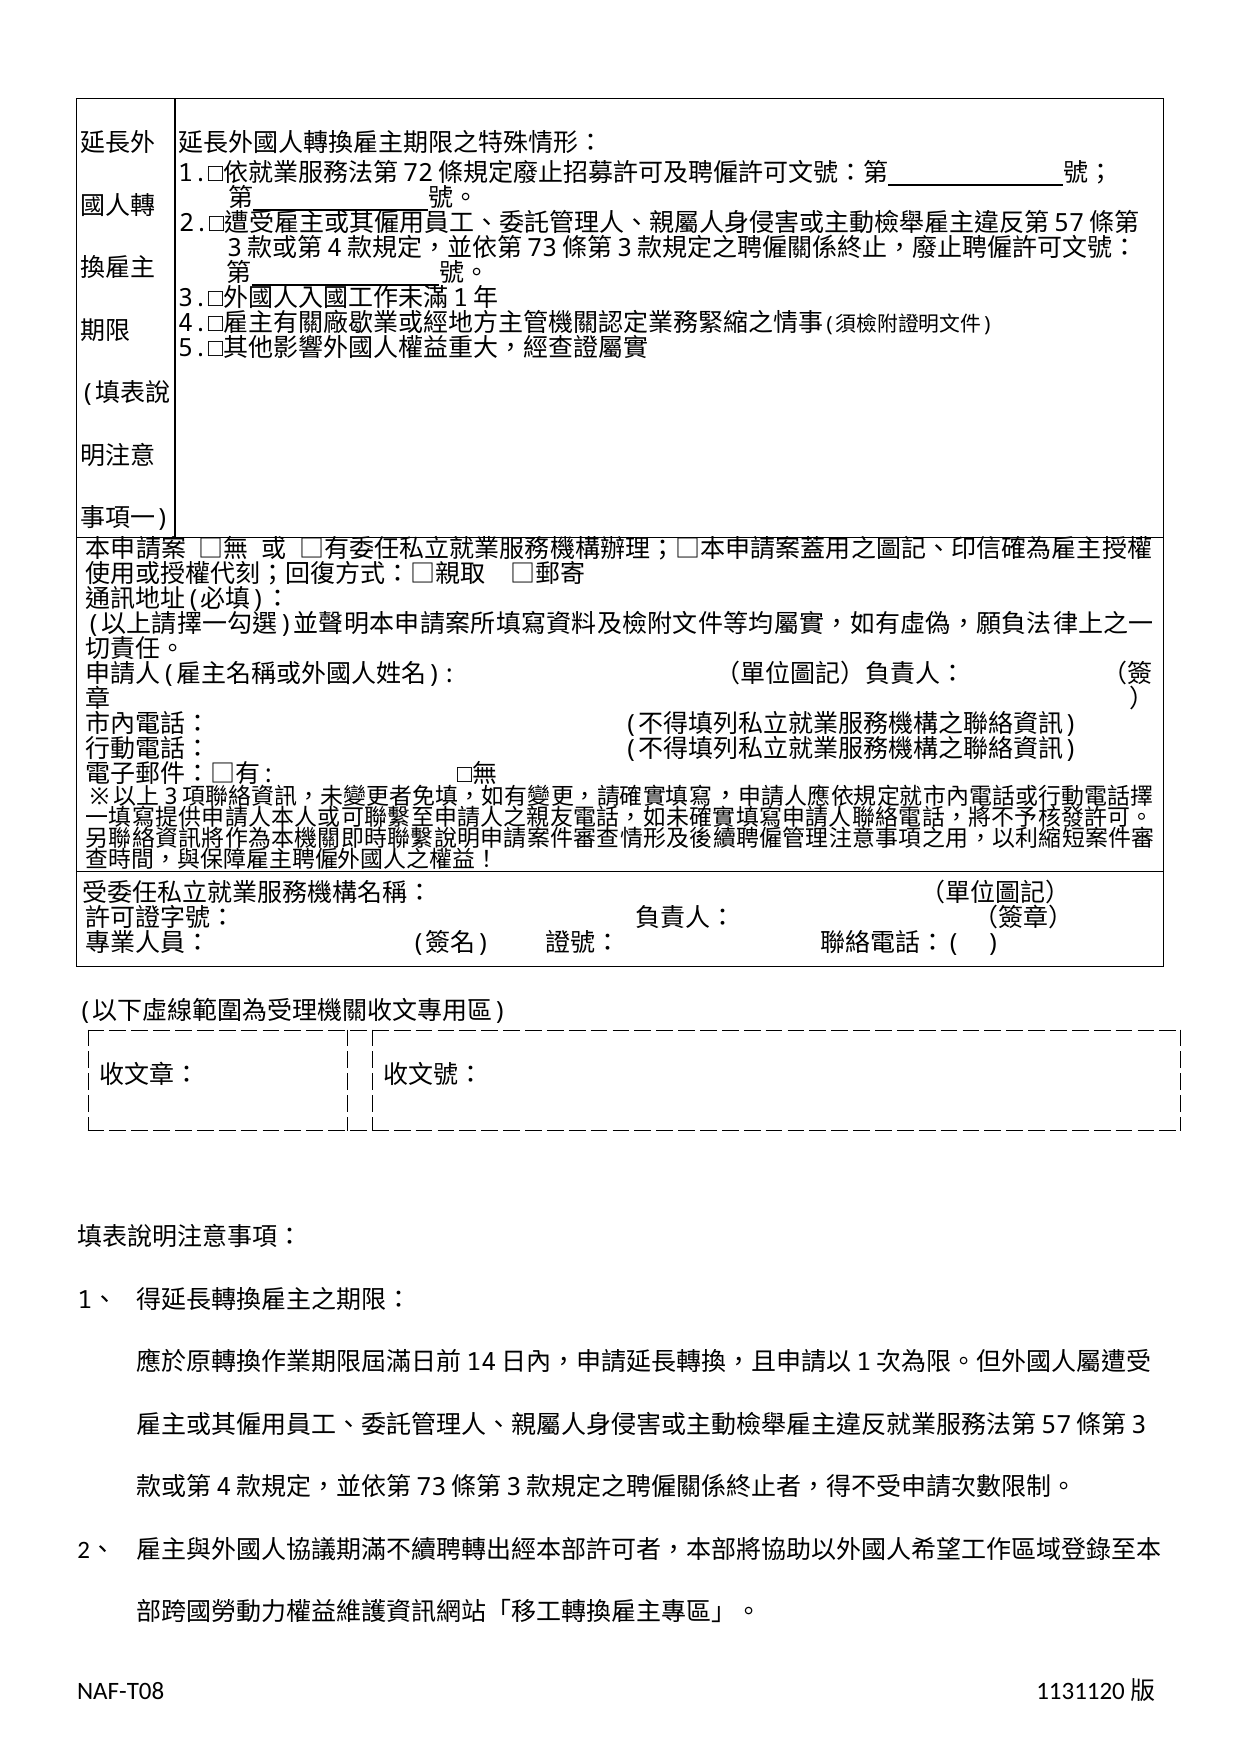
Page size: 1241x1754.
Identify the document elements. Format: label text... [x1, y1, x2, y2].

table_cell 延長外國人轉換雇主期限 (填表說明注意事項一) [77, 99, 174, 537]
list 雇主與外國人協議期滿不續聘轉出經本部許可者，本部將協助以外國人希望工作區域登錄至本部跨國勞動力權益維護資訊網站「移工轉換雇主專區」。 [77, 1506, 1163, 1631]
table_header 收文號： [372, 1030, 1181, 1129]
text (以下虛線範圍為受理機關收文專用區) [47, 967, 1163, 1029]
text 填表說明注意事項： [77, 1193, 1163, 1256]
table_cell 受委任私立就業服務機構名稱： （單位圖記） 許可證字號： 負責人： （簽章） 專業人員： (簽名) 證號： 聯絡電話：( ) [77, 872, 1163, 966]
text 應於原轉換作業期限屆滿日前14日內，申請延長轉換，且申請以1次為限。但外國人屬遭受雇主或其僱用員工、委託管理人、親屬人身侵害或主動檢舉雇主違反就業服務法第57條第3款或第4款規定，並依第73條第3款規定之聘僱關係終止者，得不受申請次數限制。 [136, 1318, 1163, 1506]
table_cell 本申請案 □無 或 □有委任私立就業服務機構辦理；□本申請案蓋用之圖記、印信確為雇主授權使用或授權代刻；回復方式：□親取 □郵寄 通訊地址(必填)： (以上請擇一勾選)並聲明本申請案所填寫資料及檢附文件等均屬實，如有虛偽，願負法律上之一切責任。 申請人(雇主名稱或外國人姓名): （單位圖記）負責人： （簽章） 市內電話： (不得填列私立就業服務機構之聯絡資訊) 行動電話： (不得填列私立就業服務機構之聯絡資訊) 電子郵件：□有: □無 ※以上3項聯絡資訊，未變更者免填，如有變更，請確實填寫，申請人應依規定就市內電話或行動電話擇一填寫提供申請人本人或可聯繫至申請人之親友電話，如未確實填寫申請人聯絡電話，將不予核發許可。另聯絡資訊將作為本機關即時聯繫說明申請案件審查情形及後續聘僱管理注意事項之用，以利縮短案件審查時間，與保障雇主聘僱外國人之權益！ [77, 538, 1163, 871]
table_header [348, 1030, 372, 1129]
table_cell 延長外國人轉換雇主期限之特殊情形： 1.□依就業服務法第72條規定廢止招募許可及聘僱許可文號：第 號； 第 號。 2.□遭受雇主或其僱用員工、委託管理人、親屬人身侵害或主動檢舉雇主違反第57條第3款或第4款規定，並依第73條第3款規定之聘僱關係終止，廢止聘僱許可文號： 第 號。 3.□外國人入國工作未滿1年 4.□雇主有關廠歇業或經地方主管機關認定業務緊縮之情事(須檢附證明文件) 5.□其他影響外國人權益重大，經查證屬實 [176, 99, 1163, 537]
list 得延長轉換雇主之期限： [77, 1256, 1163, 1318]
table_header 收文章： [88, 1030, 348, 1129]
